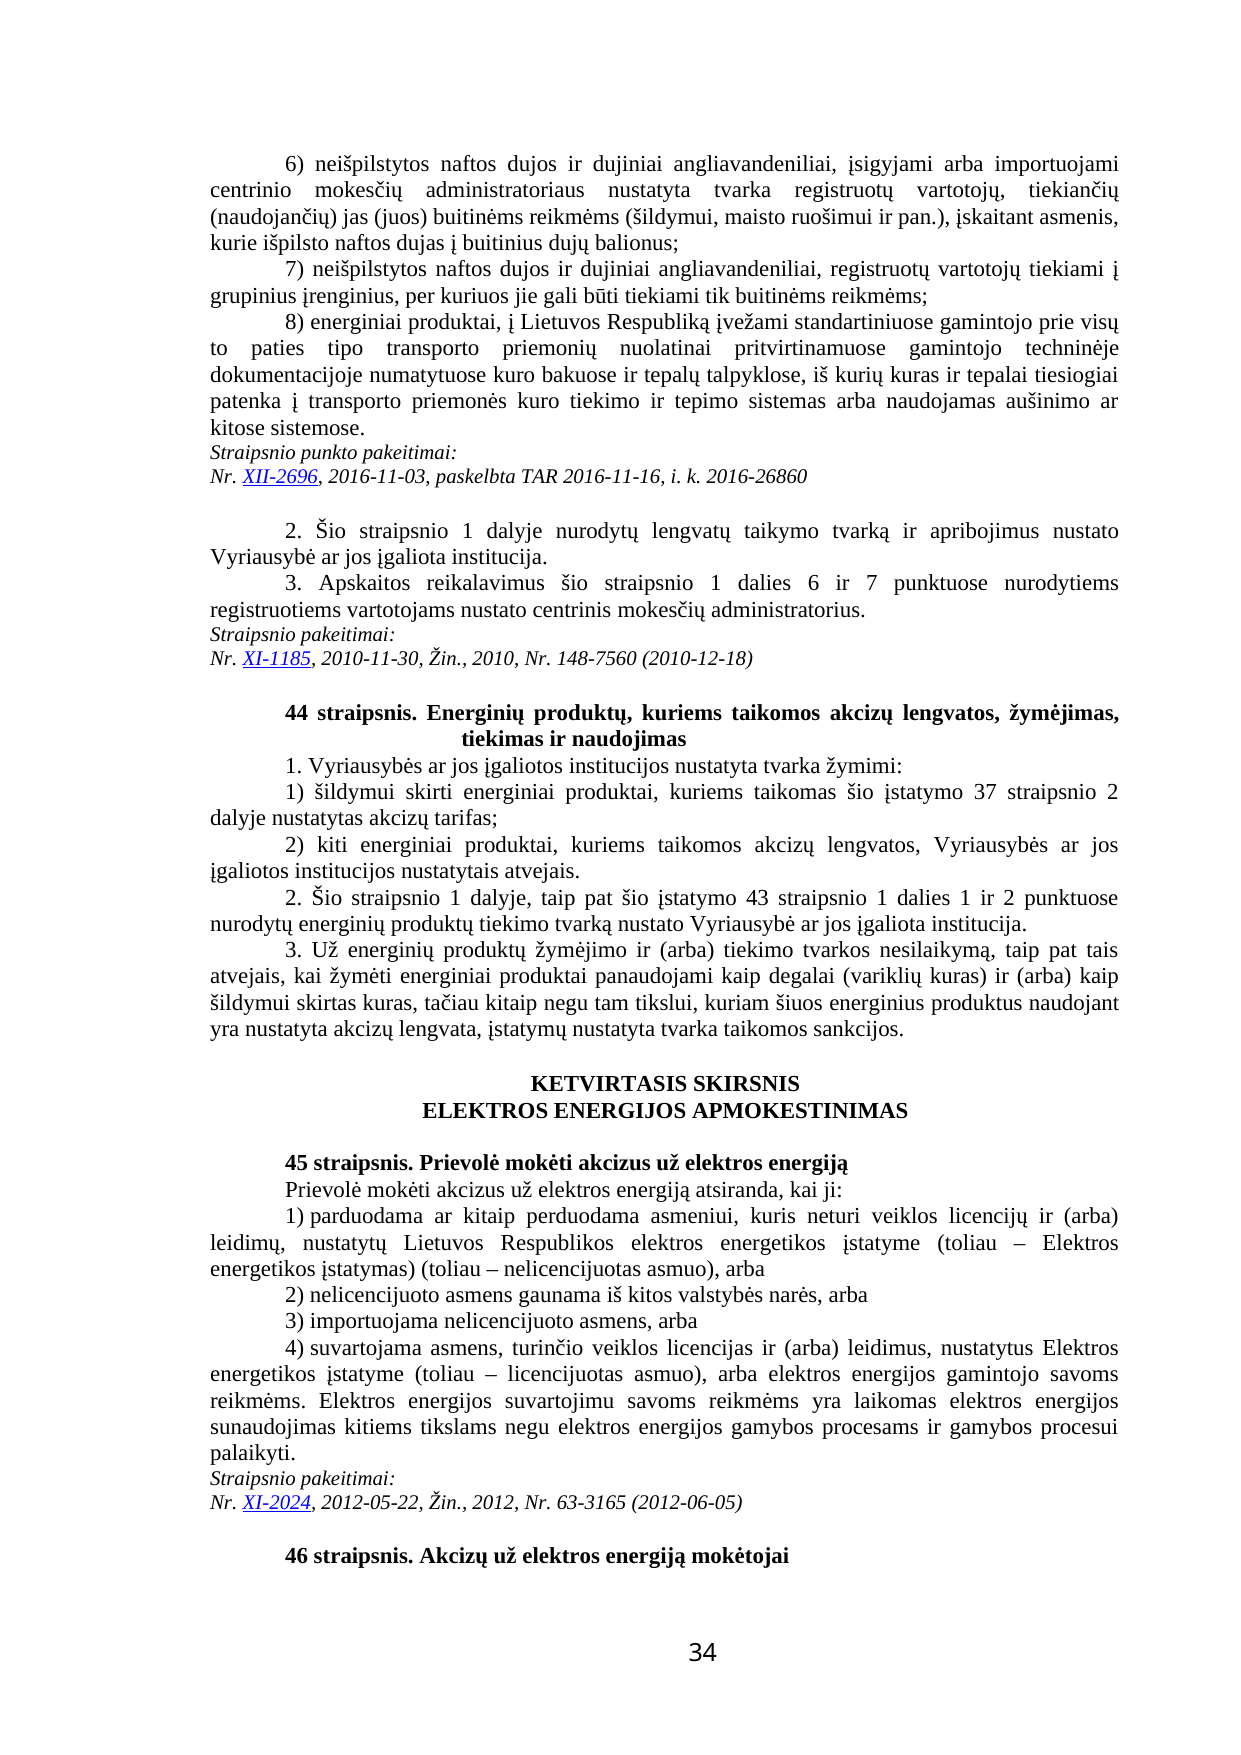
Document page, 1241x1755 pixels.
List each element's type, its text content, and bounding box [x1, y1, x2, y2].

text Straipsnio pakeitimai: [210, 622, 1120, 646]
text Nr. XI-2024, 2012-05-22, Žin., 2012, Nr. 63-3165 (2012-06-05) [210, 1490, 1120, 1514]
text 7) neišpilstytos naftos dujos ir dujiniai angliavandeniliai, registruotų vartotojų tiekiami į grupinius įrenginius, per kuriuos jie gali būti tiekiami tik buitinėms reikmėms; [210, 255, 1120, 308]
text 6) neišpilstytos naftos dujos ir dujiniai angliavandeniliai, įsigyjami arba importuojami centrinio mokesčių administratoriaus nustatyta tvarka registruotų vartotojų, tiekiančių (naudojančių) jas (juos) buitinėms reikmėms (šildymui, maisto ruošimui ir pan.), įskaitant asmenis, kurie išpilsto naftos dujas į buitinius dujų balionus; [210, 150, 1120, 255]
text Straipsnio pakeitimai: [210, 1466, 1120, 1490]
text Nr. XII-2696, 2016-11-03, paskelbta TAR 2016-11-16, i. k. 2016-26860 [210, 464, 1120, 488]
text KETVIRTASIS SKIRSNIS [210, 1070, 1120, 1097]
text 2. Šio straipsnio 1 dalyje nurodytų lengvatų taikymo tvarką ir apribojimus nustato Vyriausybė ar jos įgaliota institucija. [210, 517, 1120, 569]
text 1. Vyriausybės ar jos įgaliotos institucijos nustatyta tvarka žymimi: [210, 752, 1120, 778]
text Nr. XI-1185, 2010-11-30, Žin., 2010, Nr. 148-7560 (2010-12-18) [210, 646, 1120, 670]
text 2. Šio straipsnio 1 dalyje, taip pat šio įstatymo 43 straipsnio 1 dalies 1 ir 2 punktuose nurodytų energinių produktų tiekimo tvarką nustato Vyriausybė ar jos įgaliota institucija. [210, 883, 1120, 936]
text 3. Apskaitos reikalavimus šio straipsnio 1 dalies 6 ir 7 punktuose nurodytiems registruotiems vartotojams nustato centrinis mokesčių administratorius. [210, 569, 1120, 622]
text 3) importuojama nelicencijuoto asmens, arba [210, 1308, 1120, 1334]
text 1) šildymui skirti energiniai produktai, kuriems taikomas šio įstatymo 37 straipsnio 2 dalyje nustatytas akcizų tarifas; [210, 778, 1120, 831]
text 44 straipsnis. Energinių produktų, kuriems taikomos akcizų lengvatos, žymėjimas, tiekimas ir naudojimas [285, 699, 1120, 752]
text 45 straipsnis. Prievolė mokėti akcizus už elektros energiją [210, 1149, 1120, 1176]
text 3. Už energinių produktų žymėjimo ir (arba) tiekimo tvarkos nesilaikymą, taip pat tais atvejais, kai žymėti energiniai produktai panaudojami kaip degalai (variklių kuras) ir (arba) kaip šildymui skirtas kuras, tačiau kitaip negu tam tikslui, kuriam šiuos energinius produktus naudojant yra nustatyta akcizų lengvata, įstatymų nustatyta tvarka taikomos sankcijos. [210, 936, 1120, 1042]
text ELEKTROS ENERGIJOS APMOKESTINIMAS [210, 1097, 1120, 1123]
text 2) nelicencijuoto asmens gaunama iš kitos valstybės narės, arba [210, 1281, 1120, 1308]
text 1) parduodama ar kitaip perduodama asmeniui, kuris neturi veiklos licencijų ir (arba) leidimų, nustatytų Lietuvos Respublikos elektros energetikos įstatyme (toliau – Elektros energetikos įstatymas) (toliau – nelicencijuotas asmuo), arba [210, 1202, 1120, 1281]
text 4) suvartojama asmens, turinčio veiklos licencijas ir (arba) leidimus, nustatytus Elektros energetikos įstatyme (toliau – licencijuotas asmuo), arba elektros energijos gamintojo savoms reikmėms. Elektros energijos suvartojimu savoms reikmėms yra laikomas elektros energijos sunaudojimas kitiems tikslams negu elektros energijos gamybos procesams ir gamybos procesui palaikyti. [210, 1334, 1120, 1466]
text Straipsnio punkto pakeitimai: [210, 440, 1120, 464]
text Prievolė mokėti akcizus už elektros energiją atsiranda, kai ji: [210, 1176, 1120, 1202]
text 46 straipsnis. Akcizų už elektros energiją mokėtojai [210, 1543, 1120, 1569]
text 8) energiniai produktai, į Lietuvos Respubliką įvežami standartiniuose gamintojo prie visų to paties tipo transporto priemonių nuolatinai pritvirtinamuose gamintojo techninėje dokumentacijoje numatytuose kuro bakuose ir tepalų talpyklose, iš kurių kuras ir tepalai tiesiogiai patenka į transporto priemonės kuro tiekimo ir tepimo sistemas arba naudojamas aušinimo ar kitose sistemose. [210, 308, 1120, 440]
text 2) kiti energiniai produktai, kuriems taikomos akcizų lengvatos, Vyriausybės ar jos įgaliotos institucijos nustatytais atvejais. [210, 831, 1120, 883]
